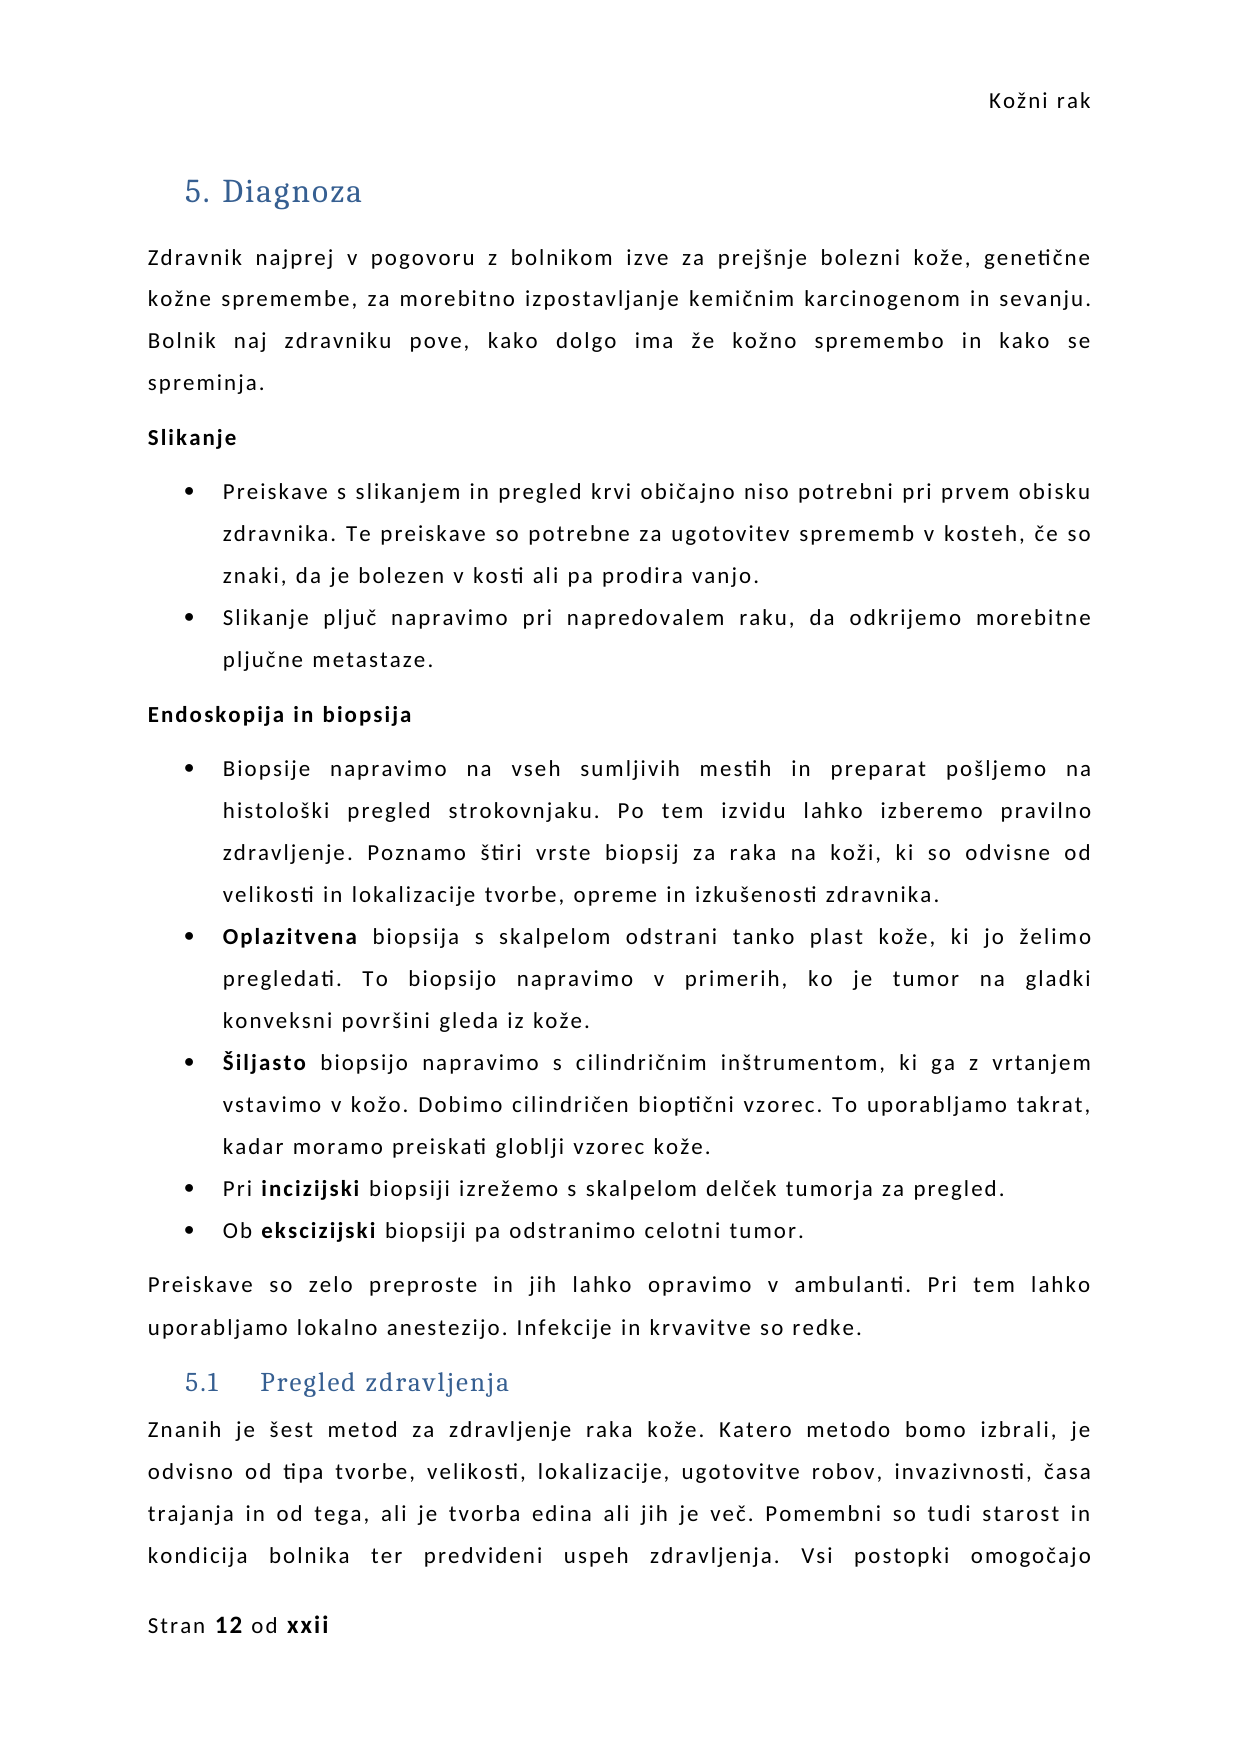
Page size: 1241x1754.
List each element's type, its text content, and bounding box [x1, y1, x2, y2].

text Znanih je šest metod za zdravljenje raka kože. Katero metodo bomo izbrali, je odvisno od tipa tvorbe, velikosti, lokalizacije, ugotovitve robov, invazivnosti, časa trajanja in od tega, ali je tvorba edina ali jih je več. Pomembni so tudi starost in kondicija bolnika ter predvideni uspeh zdravljenja. Vsi postopki omogočajo [148, 1415, 1093, 1569]
subtitle Pregled zdravljenja [185, 1367, 1093, 1398]
list Slikanje pljuč napravimo pri napredovalem raku, da odkrijemo morebitne pljučne metastaze. [185, 603, 1093, 673]
list Preiskave s slikanjem in pregled krvi običajno niso potrebni pri prvem obisku zdravnika. Te preiskave so potrebne za ugotovitev sprememb v kosteh, če so znaki, da je bolezen v kosti ali pa prodira vanjo. [185, 477, 1093, 589]
subtitle Diagnoza [185, 173, 1093, 211]
list Šiljasto biopsijo napravimo s cilindričnim inštrumentom, ki ga z vrtanjem vstavimo v kožo. Dobimo cilindričen bioptični vzorec. To uporabljamo takrat, kadar moramo preiskati globlji vzorec kože. [185, 1048, 1093, 1160]
text Endoskopija in biopsija [148, 700, 1093, 728]
text Slikanje [148, 423, 1093, 451]
list Ob ekscizijski biopsiji pa odstranimo celotni tumor. [185, 1216, 1093, 1244]
list Pri incizijski biopsiji izrežemo s skalpelom delček tumorja za pregled. [185, 1174, 1093, 1202]
text Preiskave so zelo preproste in jih lahko opravimo v ambulanti. Pri tem lahko uporabljamo lokalno anestezijo. Infekcije in krvavitve so redke. [148, 1271, 1093, 1341]
list Biopsije napravimo na vseh sumljivih mestih in preparat pošljemo na histološki pregled strokovnjaku. Po tem izvidu lahko izberemo pravilno zdravljenje. Poznamo štiri vrste biopsij za raka na koži, ki so odvisne od velikosti in lokalizacije tvorbe, opreme in izkušenosti zdravnika. [185, 754, 1093, 908]
list Oplazitvena biopsija s skalpelom odstrani tanko plast kože, ki jo želimo pregledati. To biopsijo napravimo v primerih, ko je tumor na gladki konveksni površini gleda iz kože. [185, 922, 1093, 1034]
text Zdravnik najprej v pogovoru z bolnikom izve za prejšnje bolezni kože, genetične kožne spremembe, za morebitno izpostavljanje kemičnim karcinogenom in sevanju. Bolnik naj zdravniku pove, kako dolgo ima že kožno spremembo in kako se spreminja. [148, 243, 1093, 397]
